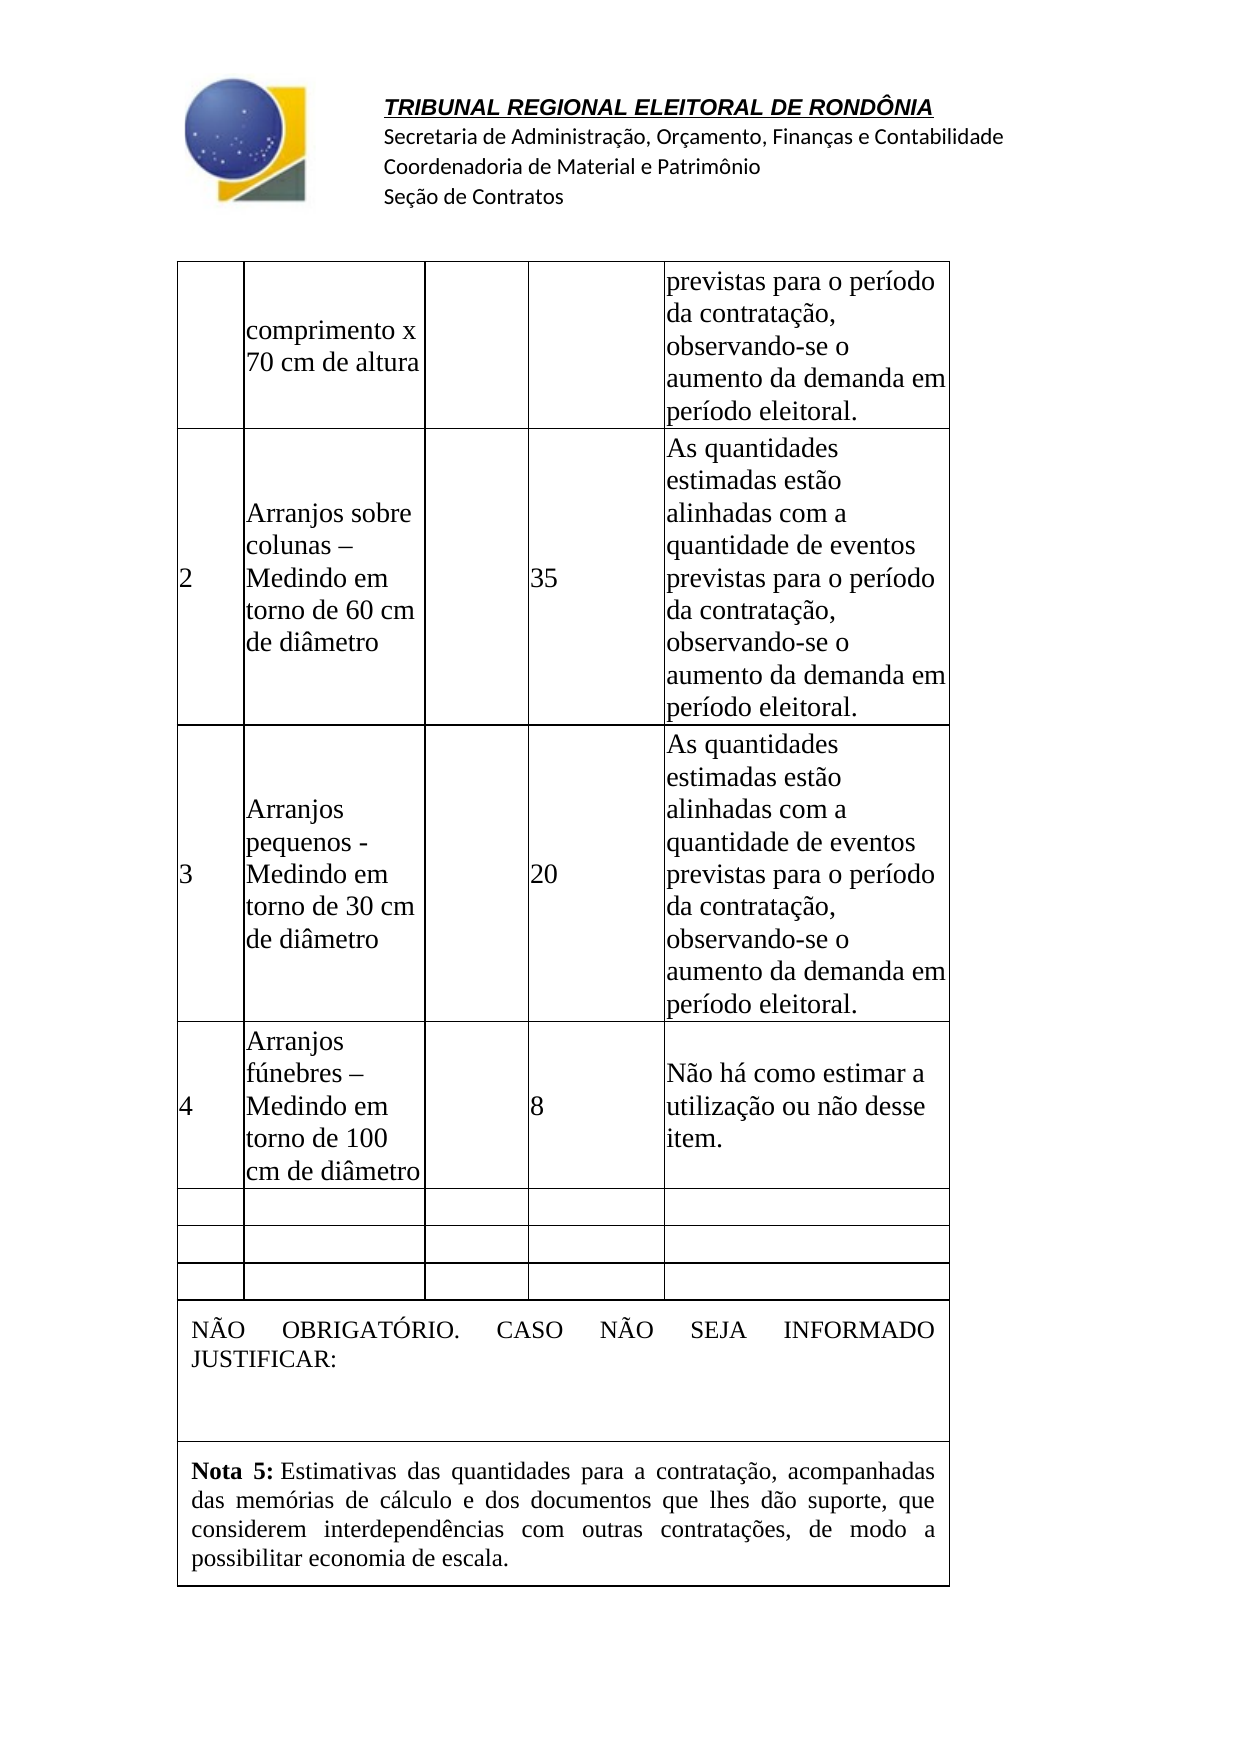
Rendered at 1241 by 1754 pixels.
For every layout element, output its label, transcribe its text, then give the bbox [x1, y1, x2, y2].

table_cell [178, 262, 243, 428]
table_cell [245, 1264, 424, 1299]
table_cell [426, 429, 528, 724]
table_cell 3 [178, 726, 243, 1021]
table_cell [245, 1189, 424, 1225]
table_cell [426, 1226, 528, 1262]
table_cell [178, 1264, 243, 1299]
table_cell [665, 1264, 949, 1299]
table_cell 2 [178, 429, 243, 724]
table_cell Arranjos fúnebres – Medindo em torno de 100 cm de diâmetro [245, 1022, 424, 1187]
table_cell [426, 1189, 528, 1225]
table_cell [426, 1022, 528, 1187]
table_cell [529, 1189, 664, 1225]
table_cell Não há como estimar a utilização ou não desse item. [665, 1022, 949, 1187]
table_cell previstas para o período da contratação, observando-se o aumento da demanda em período eleitoral. [665, 262, 949, 428]
table_cell Nota 5: Estimativas das quantidades para a contratação, acompanhadas das memórias de cálculo e dos documentos que lhes dão suporte, que considerem interdependências com outras contratações, de modo a possibilitar economia de escala. [178, 1442, 949, 1585]
table_cell comprimento x 70 cm de altura [245, 262, 424, 428]
table_cell 4 [178, 1022, 243, 1187]
table_cell [529, 1264, 664, 1299]
table_cell [245, 1226, 424, 1262]
table_cell [178, 1226, 243, 1262]
table_cell 35 [529, 429, 664, 724]
table_cell 8 [529, 1022, 664, 1187]
table_cell Arranjos pequenos - Medindo em torno de 30 cm de diâmetro [245, 726, 424, 1021]
table_cell Arranjos sobre colunas – Medindo em torno de 60 cm de diâmetro [245, 429, 424, 724]
table_cell [178, 1189, 243, 1225]
table_cell 20 [529, 726, 664, 1021]
table_cell [529, 1226, 664, 1262]
table_cell [426, 1264, 528, 1299]
table_cell [426, 262, 528, 428]
table_cell [529, 262, 664, 428]
table_cell [665, 1226, 949, 1262]
table_cell [426, 726, 528, 1021]
table_cell NÃO OBRIGATÓRIO. CASO NÃO SEJA INFORMADO JUSTIFICAR: [178, 1301, 949, 1441]
table_cell [665, 1189, 949, 1225]
table_cell As quantidades estimadas estão alinhadas com a quantidade de eventos previstas para o período da contratação, observando-se o aumento da demanda em período eleitoral. [665, 429, 949, 724]
table_cell As quantidades estimadas estão alinhadas com a quantidade de eventos previstas para o período da contratação, observando-se o aumento da demanda em período eleitoral. [665, 726, 949, 1021]
